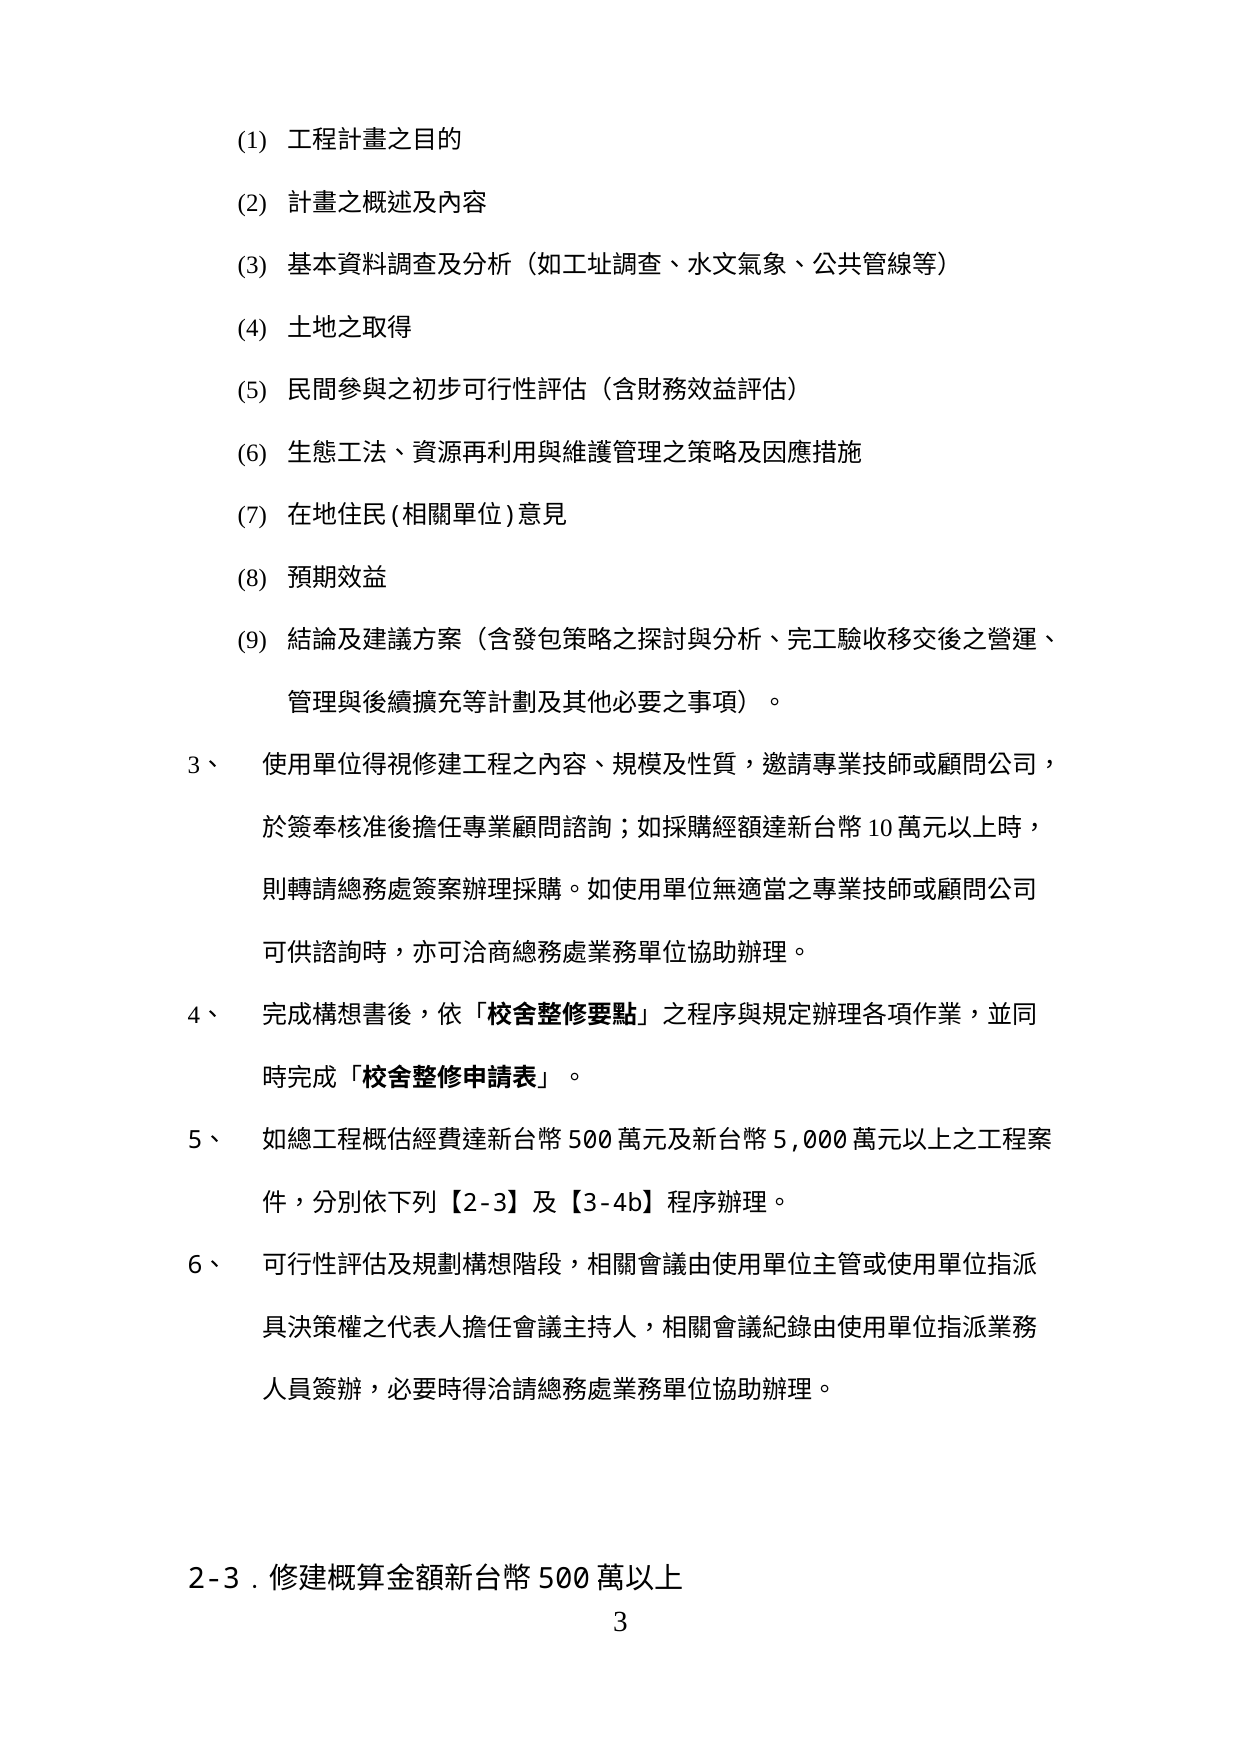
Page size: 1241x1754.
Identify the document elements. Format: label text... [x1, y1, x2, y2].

list 生態工法、資源再利用與維護管理之策略及因應措施 [237, 409, 1053, 471]
list 土地之取得 [237, 284, 1053, 346]
list 結論及建議方案（含發包策略之探討與分析、完工驗收移交後之營運、管理與後續擴充等計劃及其他必要之事項）。 [237, 596, 1053, 721]
list 完成構想書後，依「校舍整修要點」之程序與規定辦理各項作業，並同時完成「校舍整修申請表」。 [187, 971, 1053, 1096]
list 可行性評估及規劃構想階段，相關會議由使用單位主管或使用單位指派具決策權之代表人擔任會議主持人，相關會議紀錄由使用單位指派業務人員簽辦，必要時得洽請總務處業務單位協助辦理。 [187, 1221, 1053, 1409]
text 2-3﹒修建概算金額新台幣500萬以上 [187, 1534, 1053, 1596]
list 工程計畫之目的 [237, 96, 1053, 159]
list 民間參與之初步可行性評估（含財務效益評估） [237, 346, 1053, 409]
list 使用單位得視修建工程之內容、規模及性質，邀請專業技師或顧問公司，於簽奉核准後擔任專業顧問諮詢；如採購經額達新台幣10萬元以上時，則轉請總務處簽案辦理採購。如使用單位無適當之專業技師或顧問公司可供諮詢時，亦可洽商總務處業務單位協助辦理。 [187, 721, 1053, 971]
list 計畫之概述及內容 [237, 159, 1053, 221]
list 預期效益 [237, 534, 1053, 596]
list 在地住民(相關單位)意見 [237, 471, 1053, 534]
list 如總工程概估經費達新台幣500萬元及新台幣5,000萬元以上之工程案件，分別依下列【2-3】及【3-4b】程序辦理。 [187, 1096, 1053, 1221]
list 基本資料調查及分析（如工址調查、水文氣象、公共管線等） [237, 221, 1053, 284]
